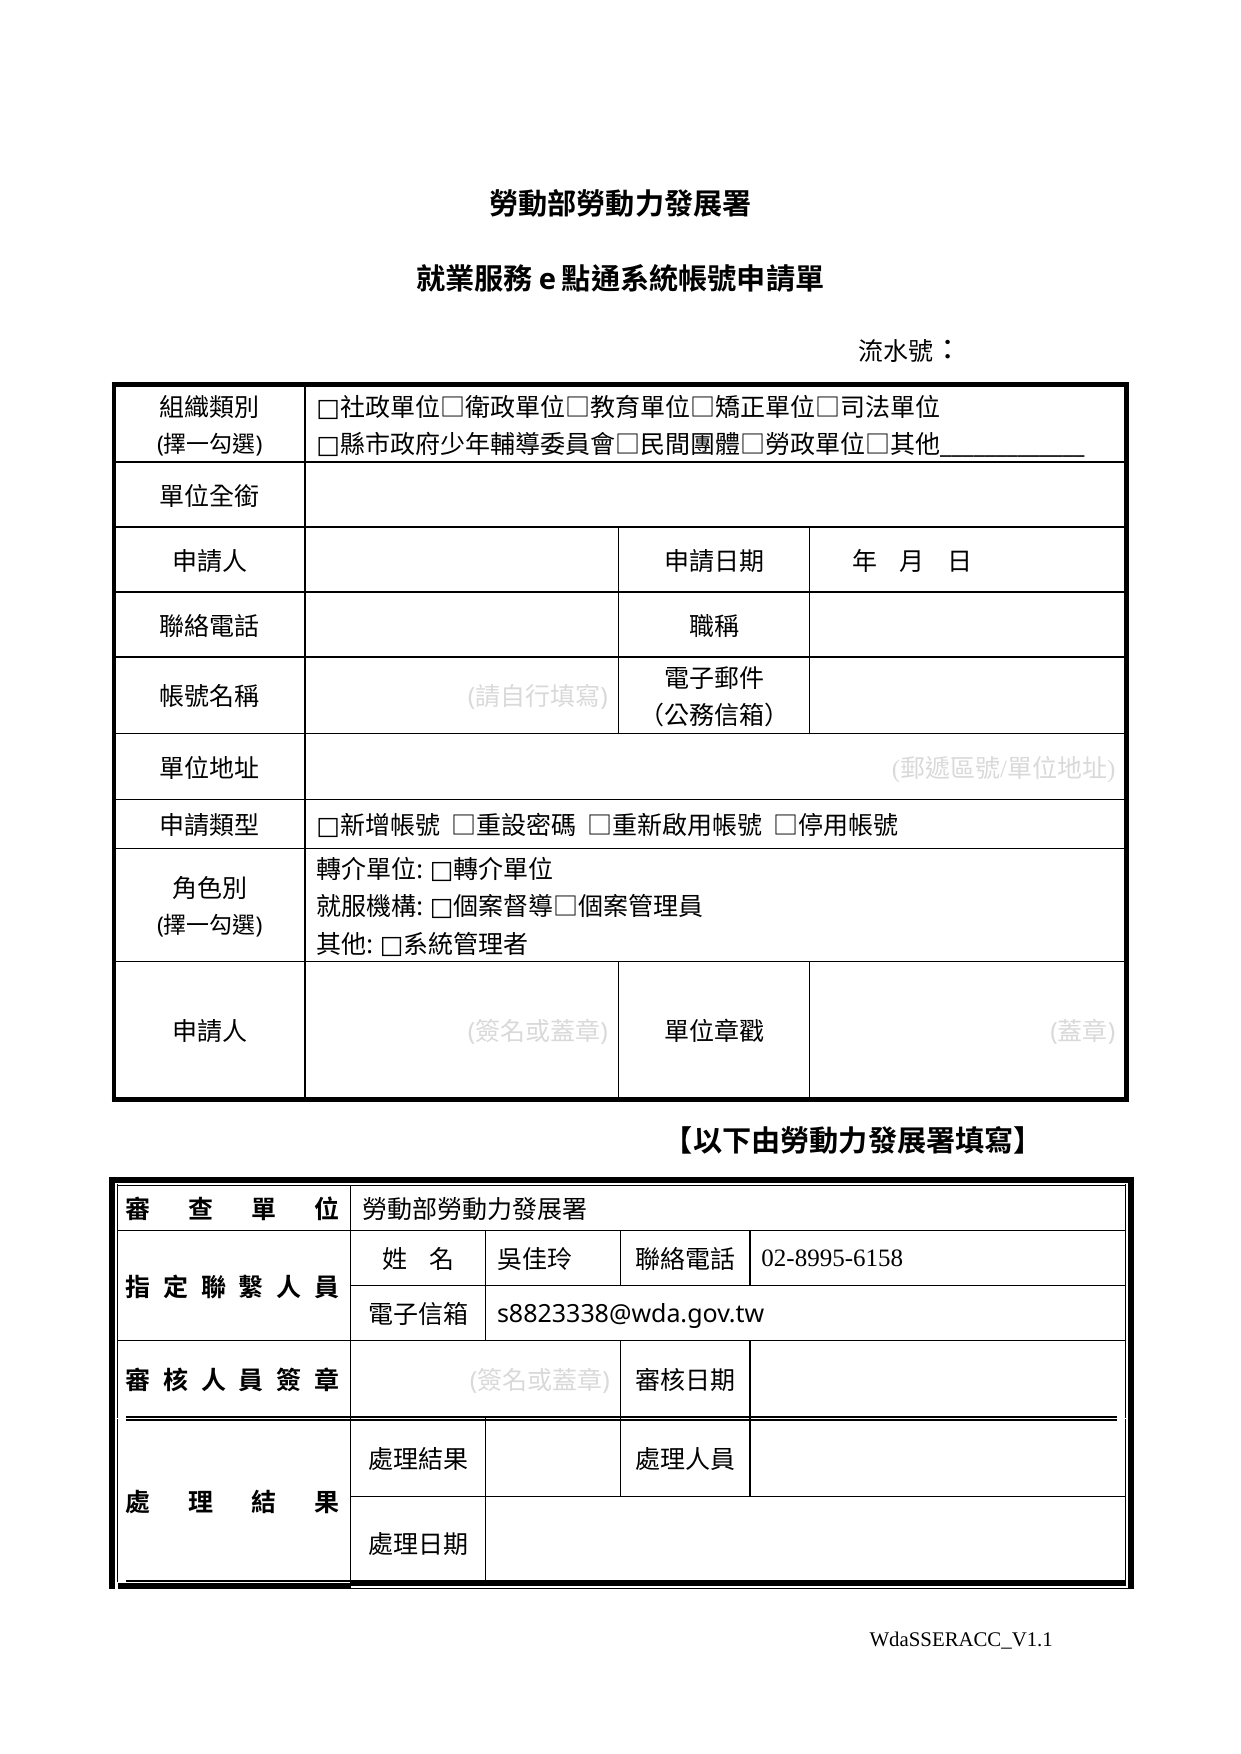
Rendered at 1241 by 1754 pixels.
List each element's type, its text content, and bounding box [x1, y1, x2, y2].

table_cell □新增帳號 □重設密碼 □重新啟用帳號 □停用帳號 [306, 800, 1124, 848]
table_cell 吳佳玲 [486, 1231, 620, 1284]
table_cell [486, 1421, 620, 1496]
table_cell (郵遞區號/單位地址) [306, 734, 1124, 799]
table_cell [751, 1341, 1125, 1416]
table_cell (蓋章) [810, 962, 1124, 1097]
table_cell 職稱 [619, 593, 809, 656]
table_cell [751, 1416, 1128, 1496]
table_cell 處理日期 [351, 1497, 485, 1580]
table_cell 指定聯繫人員 [118, 1231, 350, 1340]
table_cell 處理人員 [621, 1421, 749, 1496]
table_cell [306, 593, 618, 656]
table_cell 審核人員簽章 [118, 1341, 350, 1416]
text 就業服務e點通系統帳號申請單 [187, 239, 1053, 314]
table_header 組織類別 (擇一勾選) [116, 387, 304, 461]
table_cell [306, 463, 1124, 526]
text 【以下由勞動力發展署填寫】 [187, 1102, 1043, 1177]
text 勞動部勞動力發展署 [187, 164, 1053, 239]
table_cell 聯絡電話 [116, 593, 304, 656]
table_header □社政單位□衛政單位□教育單位□矯正單位□司法單位 □縣市政府少年輔導委員會□民間團體□勞政單位□其他_____________ [306, 387, 1124, 461]
table_cell s8823338@wda.gov.tw [486, 1286, 1125, 1340]
table_header 勞動部勞動力發展署 [351, 1186, 1125, 1230]
table_cell 電子信箱 [351, 1286, 485, 1340]
table_cell 單位地址 [116, 734, 304, 799]
table_cell 申請類型 [116, 800, 304, 848]
table_cell 單位全銜 [116, 463, 304, 526]
table_cell 聯絡電話 [621, 1231, 749, 1284]
table_cell (簽名或蓋章) [306, 962, 618, 1097]
table_cell 單位章戳 [619, 962, 809, 1097]
table_cell 02-8995-6158 [751, 1231, 1125, 1284]
table_cell (請自行填寫) [306, 658, 618, 732]
table_cell 申請日期 [619, 528, 809, 591]
table_cell 角色別 (擇一勾選) [116, 849, 304, 961]
table_cell 帳號名稱 [116, 658, 304, 732]
table_cell 電子郵件 （公務信箱） [619, 658, 809, 732]
table_header 審查單位 [118, 1186, 350, 1230]
table_cell 申請人 [116, 528, 304, 591]
table_cell (簽名或蓋章) [351, 1341, 620, 1416]
table_cell [810, 593, 1124, 656]
table_cell 申請人 [116, 962, 304, 1097]
table_cell 處理結果 [351, 1421, 485, 1496]
text 流水號： [187, 327, 962, 369]
table_cell [810, 658, 1124, 732]
table_cell 轉介單位: □轉介單位 就服機構: □個案督導□個案管理員 其他: □系統管理者 [306, 849, 1124, 961]
table_cell 年 月 日 [810, 528, 1124, 591]
table_cell 姓 名 [351, 1231, 485, 1284]
table_cell [486, 1497, 1125, 1580]
table_cell 處理結果 [115, 1416, 350, 1580]
table_cell 審核日期 [621, 1341, 749, 1416]
table_cell [306, 528, 618, 591]
